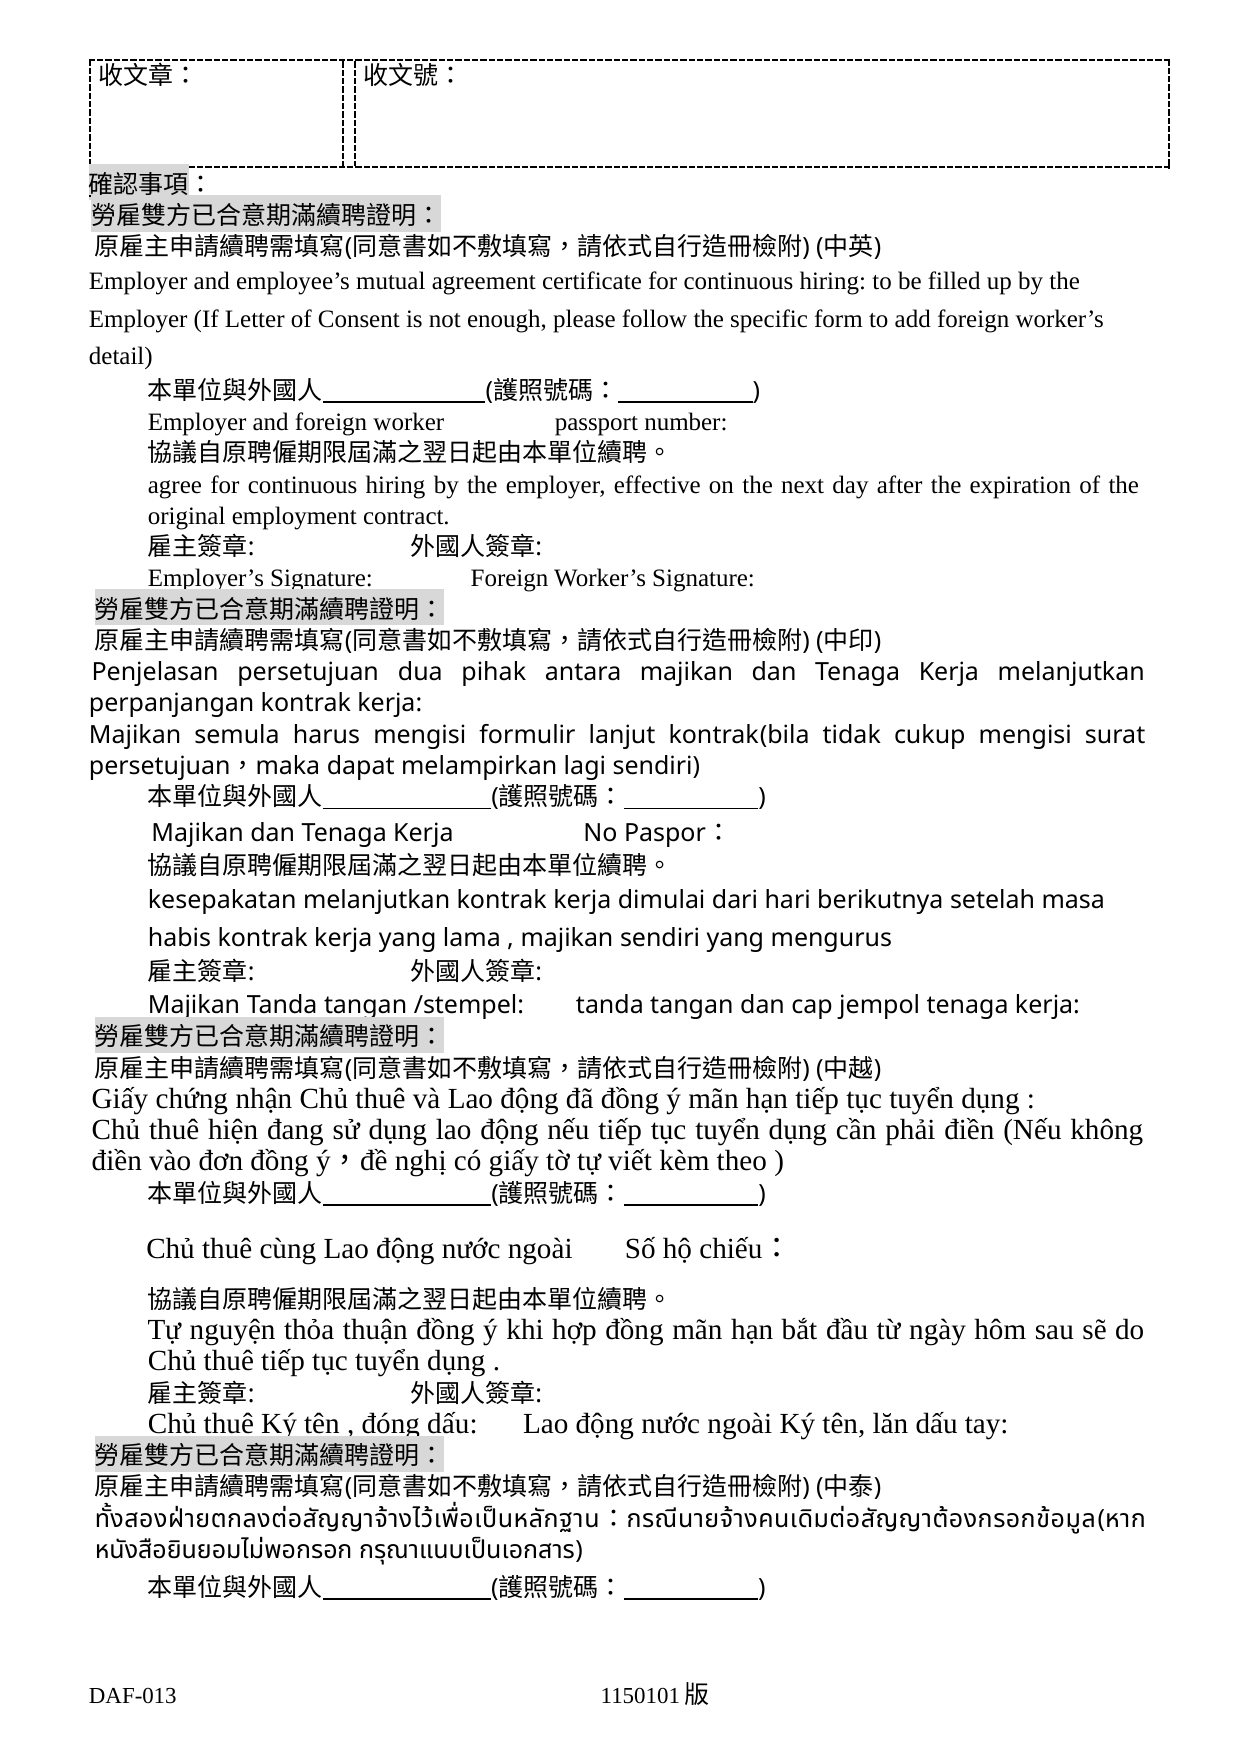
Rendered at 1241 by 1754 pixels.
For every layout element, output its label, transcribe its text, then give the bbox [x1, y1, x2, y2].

text Employer and foreign worker passport number: [148, 406, 1146, 437]
text 勞雇雙方已合意期滿續聘證明： [94, 1439, 1146, 1471]
text 協議自原聘僱期限屆滿之翌日起由本單位續聘。 [148, 437, 1146, 468]
text 協議自原聘僱期限屆滿之翌日起由本單位續聘。 [148, 849, 1146, 881]
text Employer and employee’s mutual agreement certificate for continuous hiring: to be filled up by the Employer (If Letter of Consent is not enough, please follow the specific form to add foreign worker’s detail) [89, 262, 1152, 374]
text Giấy chứng nhận Chủ thuê và Lao động đã đồng ý mãn hạn tiếp tục tuyển dụng : [91, 1083, 1146, 1114]
table_header 收文號： [355, 59, 1169, 166]
text 雇主簽章: 外國人簽章: [148, 956, 1140, 987]
text 勞雇雙方已合意期滿續聘證明： [91, 199, 1146, 231]
text 勞雇雙方已合意期滿續聘證明： [94, 593, 1146, 624]
text 協議自原聘僱期限屆滿之翌日起由本單位續聘。 [148, 1283, 1146, 1314]
text 本單位與外國人 (護照號碼： ) [148, 1177, 1146, 1208]
text 本單位與外國人 (護照號碼： ) [148, 374, 1146, 406]
text Majikan dan Tenaga Kerja No Paspor： [139, 812, 1152, 849]
table_header 收文章： [90, 59, 343, 166]
text Penjelasan persetujuan dua pihak antara majikan dan Tenaga Kerja melanjutkan perpanjangan kontrak kerja: [89, 656, 1146, 718]
text 原雇主申請續聘需填寫(同意書如不敷填寫，請依式自行造冊檢附) (中印) [94, 624, 1146, 656]
text 本單位與外國人 (護照號碼： ) [94, 1564, 1146, 1604]
text Chủ thuê Ký tên , đóng dấu: Lao động nước ngoài Ký tên, lăn dấu tay: [101, 1408, 1140, 1439]
text ทั้งสองฝ่ายตกลงต่อสัญญาจ้างไว้เพื่อเป็นหลักฐาน：กรณีนายจ้างคนเดิมต่อสัญญาต้องกรอกข้อมูล(หากหนังสือยินยอมไม่พอกรอก กรุณาแนบเป็นเอกสาร) [94, 1502, 1146, 1564]
text Majikan semula harus mengisi formulir lanjut kontrak(bila tidak cukup mengisi surat persetujuan，maka dapat melampirkan lagi sendiri) [89, 718, 1146, 781]
text 原雇主申請續聘需填寫(同意書如不敷填寫，請依式自行造冊檢附) (中英) [94, 231, 1146, 262]
text Chủ thuê cùng Lao động nước ngoài Số hộ chiếu： [139, 1208, 1152, 1283]
text Employer’s Signature: Foreign Worker’s Signature: [101, 562, 1140, 593]
text 勞雇雙方已合意期滿續聘證明： [94, 1021, 1146, 1052]
text 本單位與外國人 (護照號碼： ) [148, 781, 1146, 812]
text Majikan Tanda tangan /stempel: tanda tangan dan cap jempol tenaga kerja: [101, 987, 1146, 1021]
text 雇主簽章: 外國人簽章: [101, 531, 1140, 562]
table_header [343, 59, 355, 166]
text Chủ thuê hiện đang sử dụng lao động nếu tiếp tục tuyển dụng cần phải điền (Nếu không điền vào đơn đồng ý，đề nghị có giấy tờ tự viết kèm theo ) [91, 1114, 1146, 1177]
text Tự nguyện thỏa thuận đồng ý khi hợp đồng mãn hạn bắt đầu từ ngày hôm sau sẽ do Chủ thuê tiếp tục tuyển dụng . [147, 1314, 1146, 1377]
text kesepakatan melanjutkan kontrak kerja dimulai dari hari berikutnya setelah masa habis kontrak kerja yang lama , majikan sendiri yang mengurus [148, 881, 1152, 956]
text 原雇主申請續聘需填寫(同意書如不敷填寫，請依式自行造冊檢附) (中泰) [94, 1471, 1146, 1502]
text 雇主簽章: 外國人簽章: [148, 1377, 1140, 1408]
text 確認事項： [89, 168, 1146, 199]
text agree for continuous hiring by the employer, effective on the next day after the expiration of the original employment contract. [148, 468, 1140, 531]
text 原雇主申請續聘需填寫(同意書如不敷填寫，請依式自行造冊檢附) (中越) [94, 1052, 1146, 1083]
